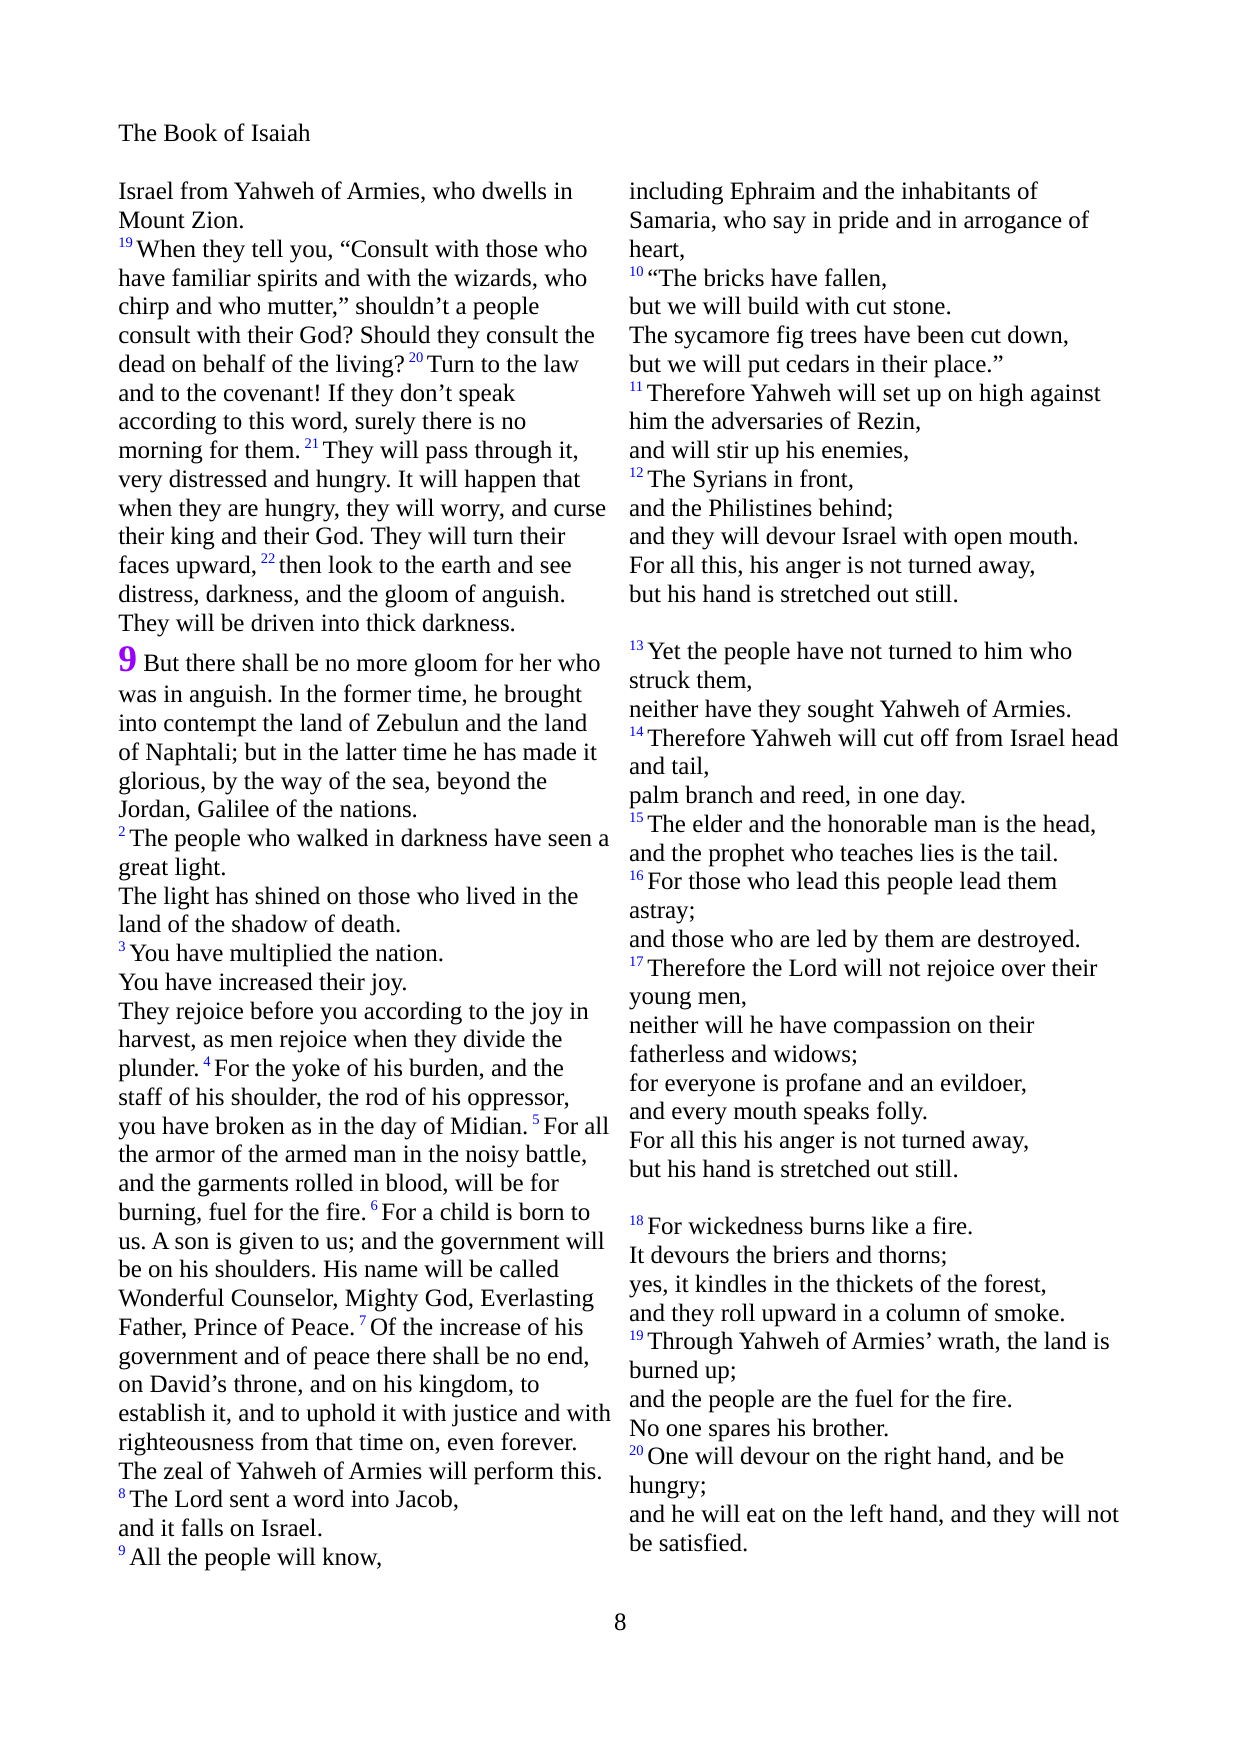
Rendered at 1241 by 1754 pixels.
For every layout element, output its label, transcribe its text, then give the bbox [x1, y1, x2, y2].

text 20 One will devour on the right hand, and be hungry; [629, 1441, 1122, 1499]
text 17 Therefore the Lord will not rejoice over their young men, [629, 953, 1122, 1010]
text 15 The elder and the honorable man is the head, [629, 809, 1122, 838]
text but his hand is stretched out still. [629, 579, 1122, 608]
text but we will build with cut stone. [629, 291, 1122, 320]
text 19 When they tell you, “Consult with those who have familiar spirits and with the wizards, who chirp and who mutter,” shouldn’t a people consult with their God? Should they consult the dead on behalf of the living? 20 Turn to the law and to the covenant! If they don’t speak according to this word, surely there is no morning for them. 21 They will pass through it, very distressed and hungry. It will happen that when they are hungry, they will worry, and curse their king and their God. They will turn their faces upward, 22 then look to the earth and see distress, darkness, and the gloom of anguish. They will be driven into thick darkness. [118, 234, 611, 636]
text It devours the briers and thorns; [629, 1240, 1122, 1269]
text The light has shined on those who lived in the land of the shadow of death. [118, 881, 611, 938]
text 14 Therefore Yahweh will cut off from Israel head and tail, [629, 723, 1122, 780]
text 13 Yet the people have not turned to him who struck them, [629, 636, 1122, 694]
text and they roll upward in a column of smoke. [629, 1298, 1122, 1326]
text 16 For those who lead this people lead them astray; [629, 866, 1122, 924]
text 19 Through Yahweh of Armies’ wrath, the land is burned up; [629, 1326, 1122, 1384]
text They rejoice before you according to the joy in harvest, as men rejoice when they divide the plunder. 4 For the yoke of his burden, and the staff of his shoulder, the rod of his oppressor, you have broken as in the day of Midian. 5 For all the armor of the armed man in the noisy battle, and the garments rolled in blood, will be for burning, fuel for the fire. 6 For a child is born to us. A son is given to us; and the government will be on his shoulders. His name will be called Wonderful Counselor, Mighty God, Everlasting Father, Prince of Peace. 7 Of the increase of his government and of peace there shall be no end, on David’s throne, and on his kingdom, to establish it, and to uphold it with justice and with righteousness from that time on, even forever. The zeal of Yahweh of Armies will perform this. [118, 996, 611, 1484]
text but his hand is stretched out still. [629, 1154, 1122, 1183]
text and they will devour Israel with open mouth. [629, 521, 1122, 550]
text and the prophet who teaches lies is the tail. [629, 838, 1122, 866]
text Israel from Yahweh of Armies, who dwells in Mount Zion. [118, 176, 611, 234]
text and the Philistines behind; [629, 493, 1122, 521]
text 8 The Lord sent a word into Jacob, [118, 1484, 611, 1513]
text but we will put cedars in their place.” [629, 349, 1122, 378]
text including Ephraim and the inhabitants of Samaria, who say in pride and in arrogance of heart, [629, 176, 1122, 263]
text neither will he have compassion on their fatherless and widows; [629, 1010, 1122, 1068]
text 18 For wickedness burns like a fire. [629, 1211, 1122, 1240]
text and those who are led by them are destroyed. [629, 924, 1122, 953]
text and he will eat on the left hand, and they will not be satisfied. [629, 1499, 1122, 1556]
text 2 The people who walked in darkness have seen a great light. [118, 823, 611, 881]
text and every mouth speaks folly. [629, 1096, 1122, 1125]
text No one spares his brother. [629, 1413, 1122, 1441]
text 9 But there shall be no more gloom for her who was in anguish. In the former time, he brought into contempt the land of Zebulun and the land of Naphtali; but in the latter time he has made it glorious, by the way of the sea, beyond the Jordan, Galilee of the nations. [118, 636, 611, 823]
text 3 You have multiplied the nation. [118, 938, 611, 967]
text yes, it kindles in the thickets of the forest, [629, 1269, 1122, 1298]
text 9 All the people will know, [118, 1542, 611, 1571]
text 10 “The bricks have fallen, [629, 263, 1122, 291]
text The sycamore fig trees have been cut down, [629, 320, 1122, 349]
text and the people are the fuel for the fire. [629, 1384, 1122, 1413]
text 11 Therefore Yahweh will set up on high against him the adversaries of Rezin, [629, 378, 1122, 435]
text for everyone is profane and an evildoer, [629, 1068, 1122, 1096]
text 12 The Syrians in front, [629, 464, 1122, 493]
text You have increased their joy. [118, 967, 611, 996]
text and it falls on Israel. [118, 1513, 611, 1542]
text and will stir up his enemies, [629, 435, 1122, 464]
text For all this his anger is not turned away, [629, 1125, 1122, 1154]
text For all this, his anger is not turned away, [629, 550, 1122, 579]
text neither have they sought Yahweh of Armies. [629, 694, 1122, 723]
text palm branch and reed, in one day. [629, 780, 1122, 809]
